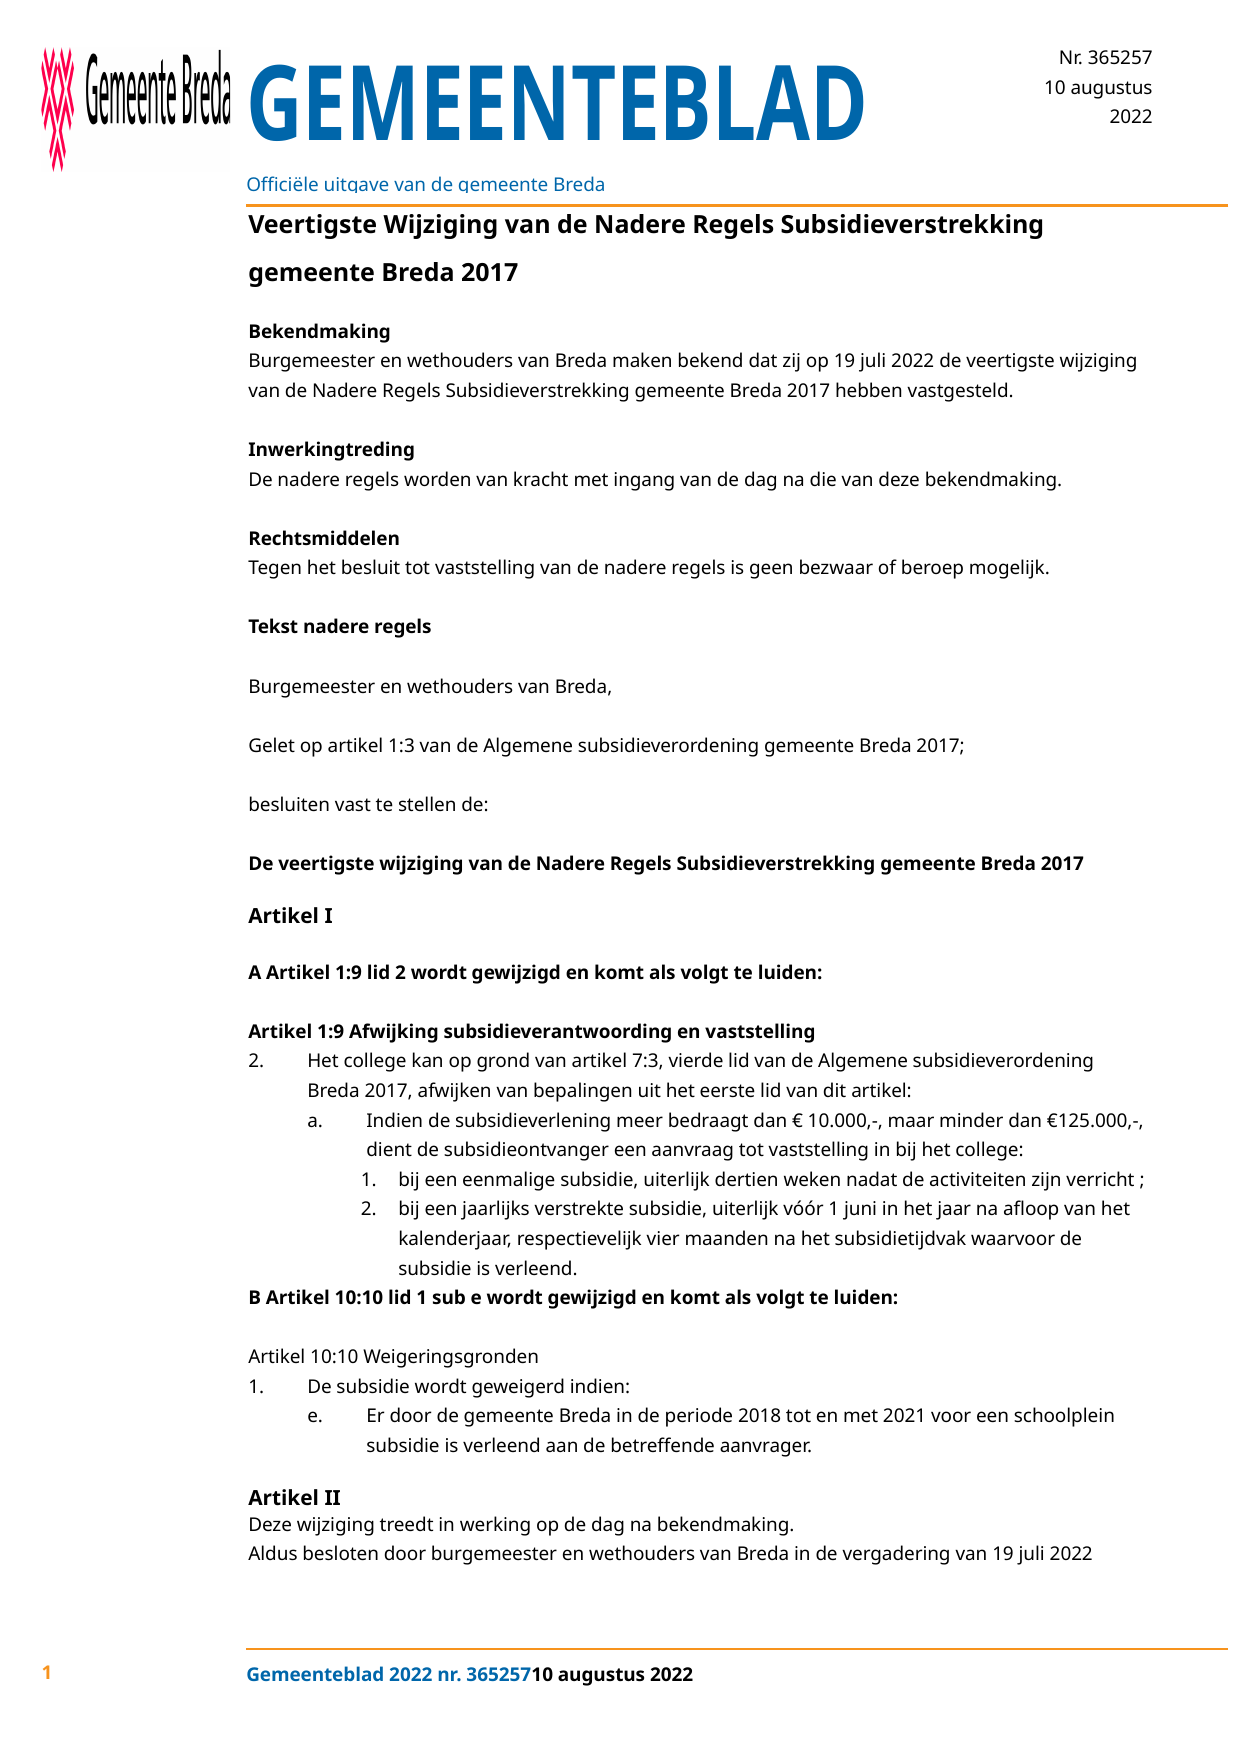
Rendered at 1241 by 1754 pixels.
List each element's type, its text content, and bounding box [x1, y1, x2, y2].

text Gelet op artikel 1:3 van de Algemene subsidieverordening gemeente Breda 2017; [248, 732, 1152, 758]
text Artikel 10:10 Weigeringsgronden [248, 1343, 1152, 1369]
list bij een jaarlijks verstrekte subsidie, uiterlijk vóór 1 juni in het jaar na afloop van het kalenderjaar, respectievelijk vier maanden na het subsidietijdvak waarvoor de subsidie is verleend. [361, 1196, 1152, 1280]
text Artikel II [248, 1483, 1152, 1511]
text Aldus besloten door burgemeester en wethouders van Breda in de vergadering van 19 juli 2022 [248, 1541, 1152, 1566]
text Deze wijziging treedt in werking op de dag na bekendmaking. [248, 1511, 1152, 1537]
text Artikel I [248, 901, 1152, 929]
picture [41, 47, 231, 172]
list Er door de gemeente Breda in de periode 2018 tot en met 2021 voor een schoolplein subsidie is verleend aan de betreffende aanvrager. [307, 1403, 1152, 1458]
text Inwerkingtreding [248, 436, 1152, 462]
text De nadere regels worden van kracht met ingang van de dag na die van deze bekendmaking. [248, 466, 1152, 492]
list Het college kan op grond van artikel 7:3, vierde lid van de Algemene subsidieverordening Breda 2017, afwijken van bepalingen uit het eerste lid van dit artikel: [248, 1048, 1152, 1103]
text Tegen het besluit tot vaststelling van de nadere regels is geen bezwaar of beroep mogelijk. [248, 554, 1152, 580]
text Burgemeester en wethouders van Breda, [248, 673, 1152, 699]
text De veertigste wijziging van de Nadere Regels Subsidieverstrekking gemeente Breda 2017 [248, 850, 1152, 876]
text A Artikel 1:9 lid 2 wordt gewijzigd en komt als volgt te luiden: [248, 959, 1152, 984]
text besluiten vast te stellen de: [248, 791, 1152, 817]
list De subsidie wordt geweigerd indien: [248, 1373, 1152, 1399]
text Bekendmaking [248, 318, 1152, 344]
text B Artikel 10:10 lid 1 sub e wordt gewijzigd en komt als volgt te luiden: [248, 1284, 1152, 1310]
text Rechtsmiddelen [248, 525, 1152, 551]
text Veertigste Wijziging van de Nadere Regels Subsidieverstrekking gemeente Breda 2017 [248, 207, 1152, 288]
text Tekst nadere regels [248, 614, 1152, 639]
text Artikel 1:9 Afwijking subsidieverantwoording en vaststelling [248, 1018, 1152, 1044]
list bij een eenmalige subsidie, uiterlijk dertien weken nadat de activiteiten zijn verricht ; [361, 1166, 1152, 1192]
list Indien de subsidieverlening meer bedraagt dan € 10.000,-, maar minder dan €125.000,-, dient de subsidieontvanger een aanvraag tot vaststelling in bij het college: [307, 1107, 1152, 1162]
text Burgemeester en wethouders van Breda maken bekend dat zij op 19 juli 2022 de veertigste wijziging van de Nadere Regels Subsidieverstrekking gemeente Breda 2017 hebben vastgesteld. [248, 347, 1152, 403]
